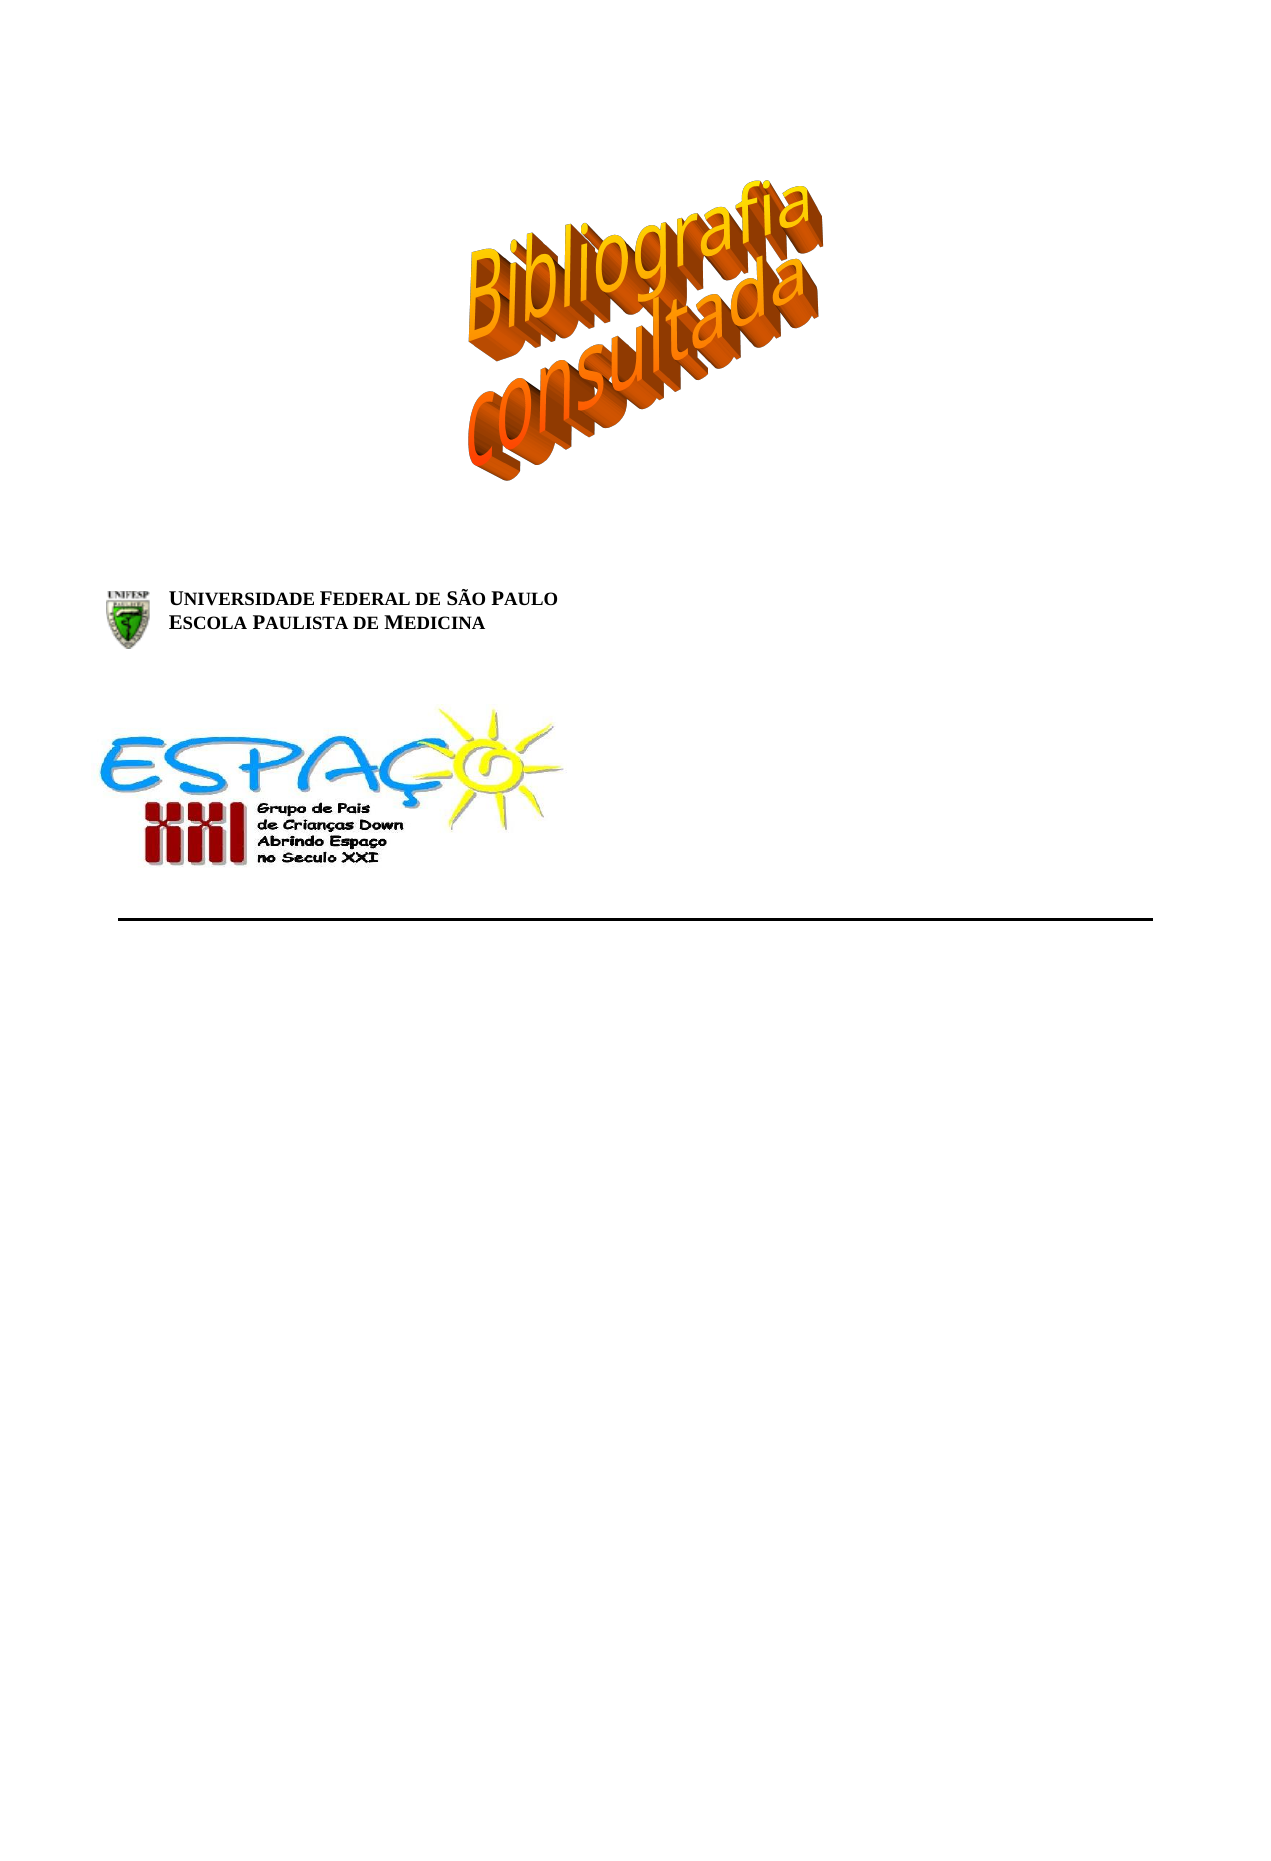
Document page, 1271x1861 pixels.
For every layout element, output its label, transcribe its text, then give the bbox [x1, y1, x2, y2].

picture [106, 591, 150, 649]
picture [91, 704, 571, 868]
text UNIVERSIDADE FEDERAL DE SÃO PAULO ESCOLA PAULISTA DE MEDICINA [118, 586, 1153, 634]
